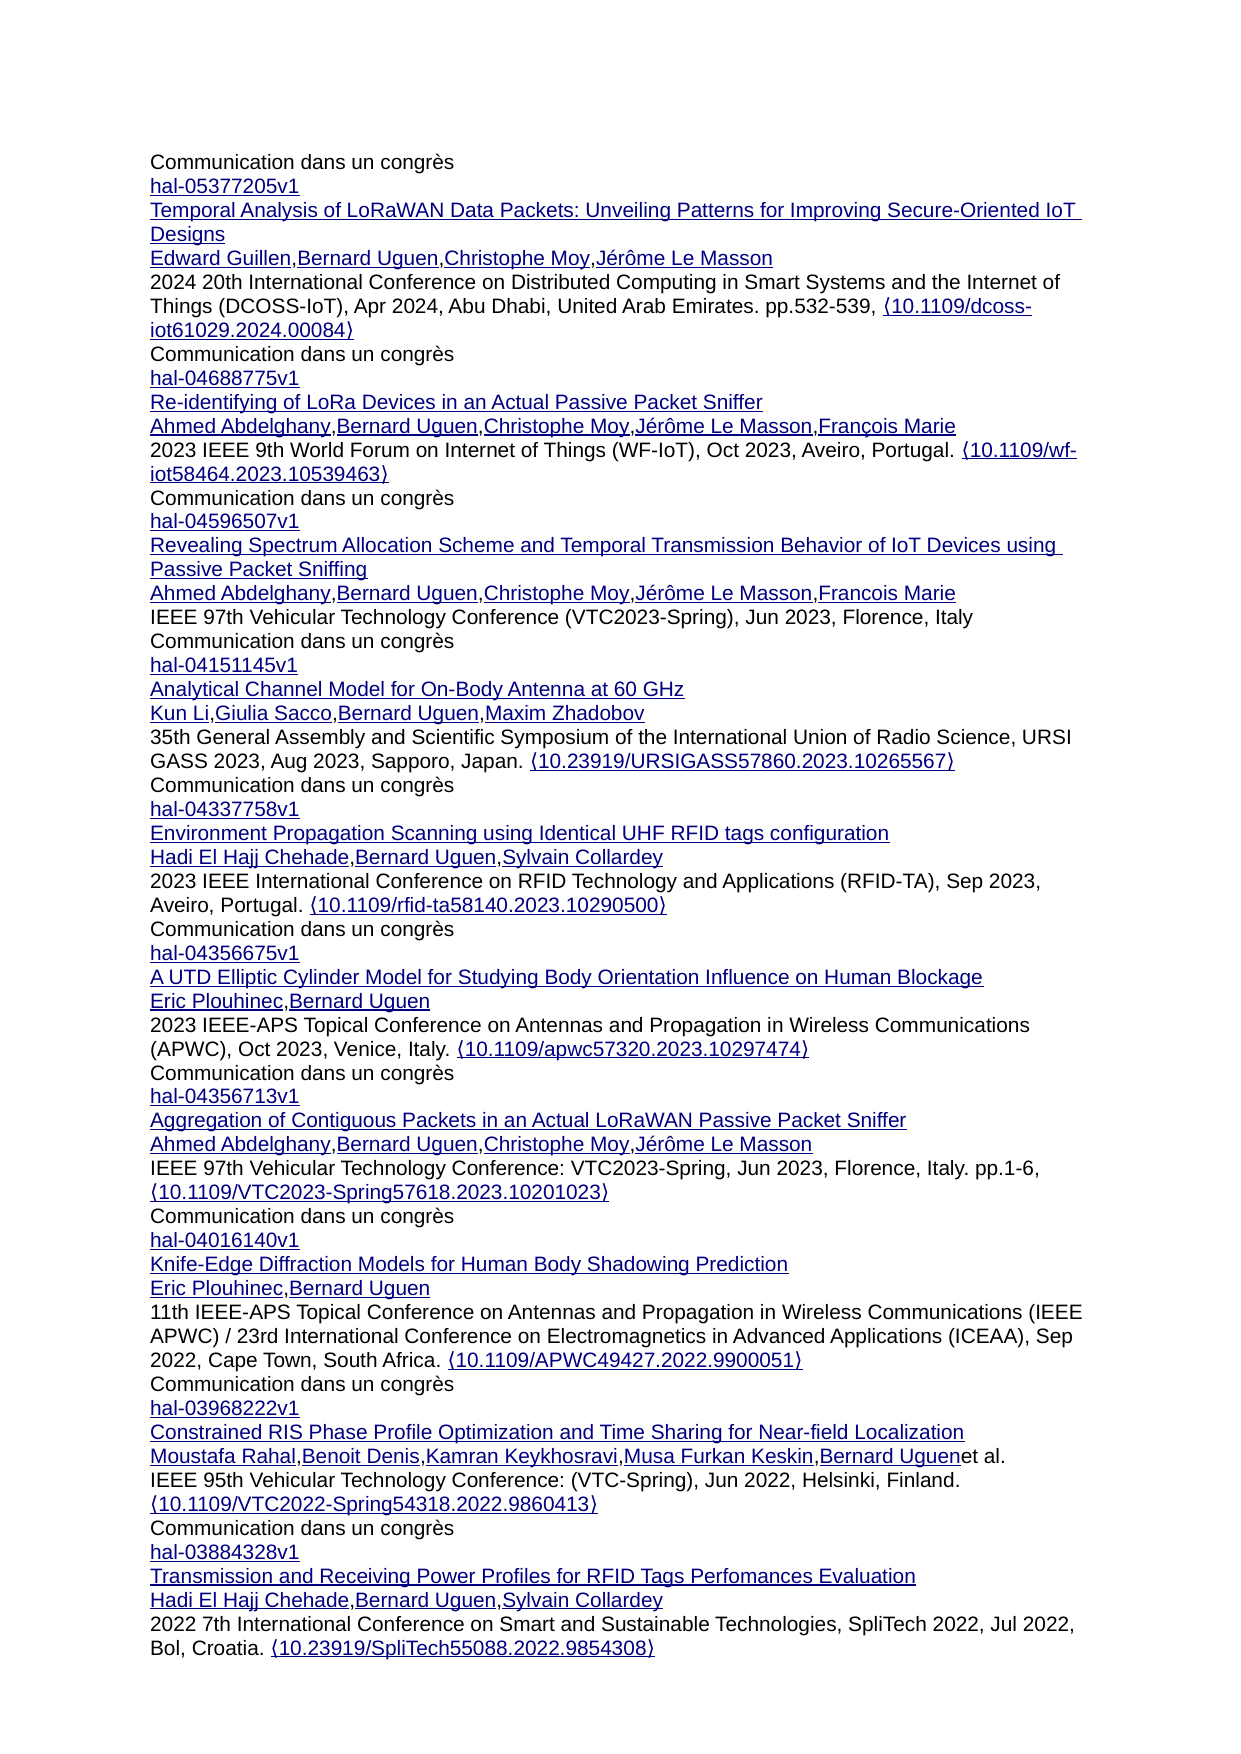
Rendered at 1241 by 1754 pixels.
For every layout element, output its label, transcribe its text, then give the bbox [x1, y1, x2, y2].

table_cell Temporal Analysis of LoRaWAN Data Packets: Unveiling Patterns for Improving Secure-Oriented IoT Designs Edward Guillen,Bernard Uguen,Christophe Moy,Jérôme Le Masson 2024 20th International Conference on Distributed Computing in Smart Systems and the Internet of Things (DCOSS-IoT), Apr 2024, Abu Dhabi, United Arab Emirates. pp.532-539, ⟨10.1109/dcoss-iot61029.2024.00084⟩ Communication dans un congrès hal-04688775v1 [150, 198, 1090, 389]
table_header Communication dans un congrès hal-05377205v1 [150, 150, 1090, 198]
table_cell Environment Propagation Scanning using Identical UHF RFID tags configuration Hadi El Hajj Chehade,Bernard Uguen,Sylvain Collardey 2023 IEEE International Conference on RFID Technology and Applications (RFID-TA), Sep 2023, Aveiro, Portugal. ⟨10.1109/rfid-ta58140.2023.10290500⟩ Communication dans un congrès hal-04356675v1 [150, 821, 1090, 964]
table_cell Revealing Spectrum Allocation Scheme and Temporal Transmission Behavior of IoT Devices using Passive Packet Sniffing Ahmed Abdelghany,Bernard Uguen,Christophe Moy,Jérôme Le Masson,Francois Marie IEEE 97th Vehicular Technology Conference (VTC2023-Spring), Jun 2023, Florence, Italy Communication dans un congrès hal-04151145v1 [150, 533, 1090, 677]
table_cell Transmission and Receiving Power Profiles for RFID Tags Perfomances Evaluation Hadi El Hajj Chehade,Bernard Uguen,Sylvain Collardey 2022 7th International Conference on Smart and Sustainable Technologies, SpliTech 2022, Jul 2022, Bol, Croatia. ⟨10.23919/SpliTech55088.2022.9854308⟩ [150, 1564, 1090, 1659]
table_cell Constrained RIS Phase Profile Optimization and Time Sharing for Near-field Localization Moustafa Rahal,Benoit Denis,Kamran Keykhosravi,Musa Furkan Keskin,Bernard Uguenet al. IEEE 95th Vehicular Technology Conference: (VTC-Spring), Jun 2022, Helsinki, Finland. ⟨10.1109/VTC2022-Spring54318.2022.9860413⟩ Communication dans un congrès hal-03884328v1 [150, 1420, 1090, 1563]
table_cell A UTD Elliptic Cylinder Model for Studying Body Orientation Influence on Human Blockage Eric Plouhinec,Bernard Uguen 2023 IEEE-APS Topical Conference on Antennas and Propagation in Wireless Communications (APWC), Oct 2023, Venice, Italy. ⟨10.1109/apwc57320.2023.10297474⟩ Communication dans un congrès hal-04356713v1 [150, 965, 1090, 1108]
table_cell Knife-Edge Diffraction Models for Human Body Shadowing Prediction Eric Plouhinec,Bernard Uguen 11th IEEE-APS Topical Conference on Antennas and Propagation in Wireless Communications (IEEE APWC) / 23rd International Conference on Electromagnetics in Advanced Applications (ICEAA), Sep 2022, Cape Town, South Africa. ⟨10.1109/APWC49427.2022.9900051⟩ Communication dans un congrès hal-03968222v1 [150, 1252, 1090, 1420]
table_cell Re-identifying of LoRa Devices in an Actual Passive Packet Sniffer Ahmed Abdelghany,Bernard Uguen,Christophe Moy,Jérôme Le Masson,François Marie 2023 IEEE 9th World Forum on Internet of Things (WF-IoT), Oct 2023, Aveiro, Portugal. ⟨10.1109/wf-iot58464.2023.10539463⟩ Communication dans un congrès hal-04596507v1 [150, 390, 1090, 533]
table_cell Aggregation of Contiguous Packets in an Actual LoRaWAN Passive Packet Sniffer Ahmed Abdelghany,Bernard Uguen,Christophe Moy,Jérôme Le Masson IEEE 97th Vehicular Technology Conference: VTC2023-Spring, Jun 2023, Florence, Italy. pp.1-6, ⟨10.1109/VTC2023-Spring57618.2023.10201023⟩ Communication dans un congrès hal-04016140v1 [150, 1108, 1090, 1252]
table_cell Analytical Channel Model for On-Body Antenna at 60 GHz Kun Li,Giulia Sacco,Bernard Uguen,Maxim Zhadobov 35th General Assembly and Scientific Symposium of the International Union of Radio Science, URSI GASS 2023, Aug 2023, Sapporo, Japan. ⟨10.23919/URSIGASS57860.2023.10265567⟩ Communication dans un congrès hal-04337758v1 [150, 677, 1090, 821]
